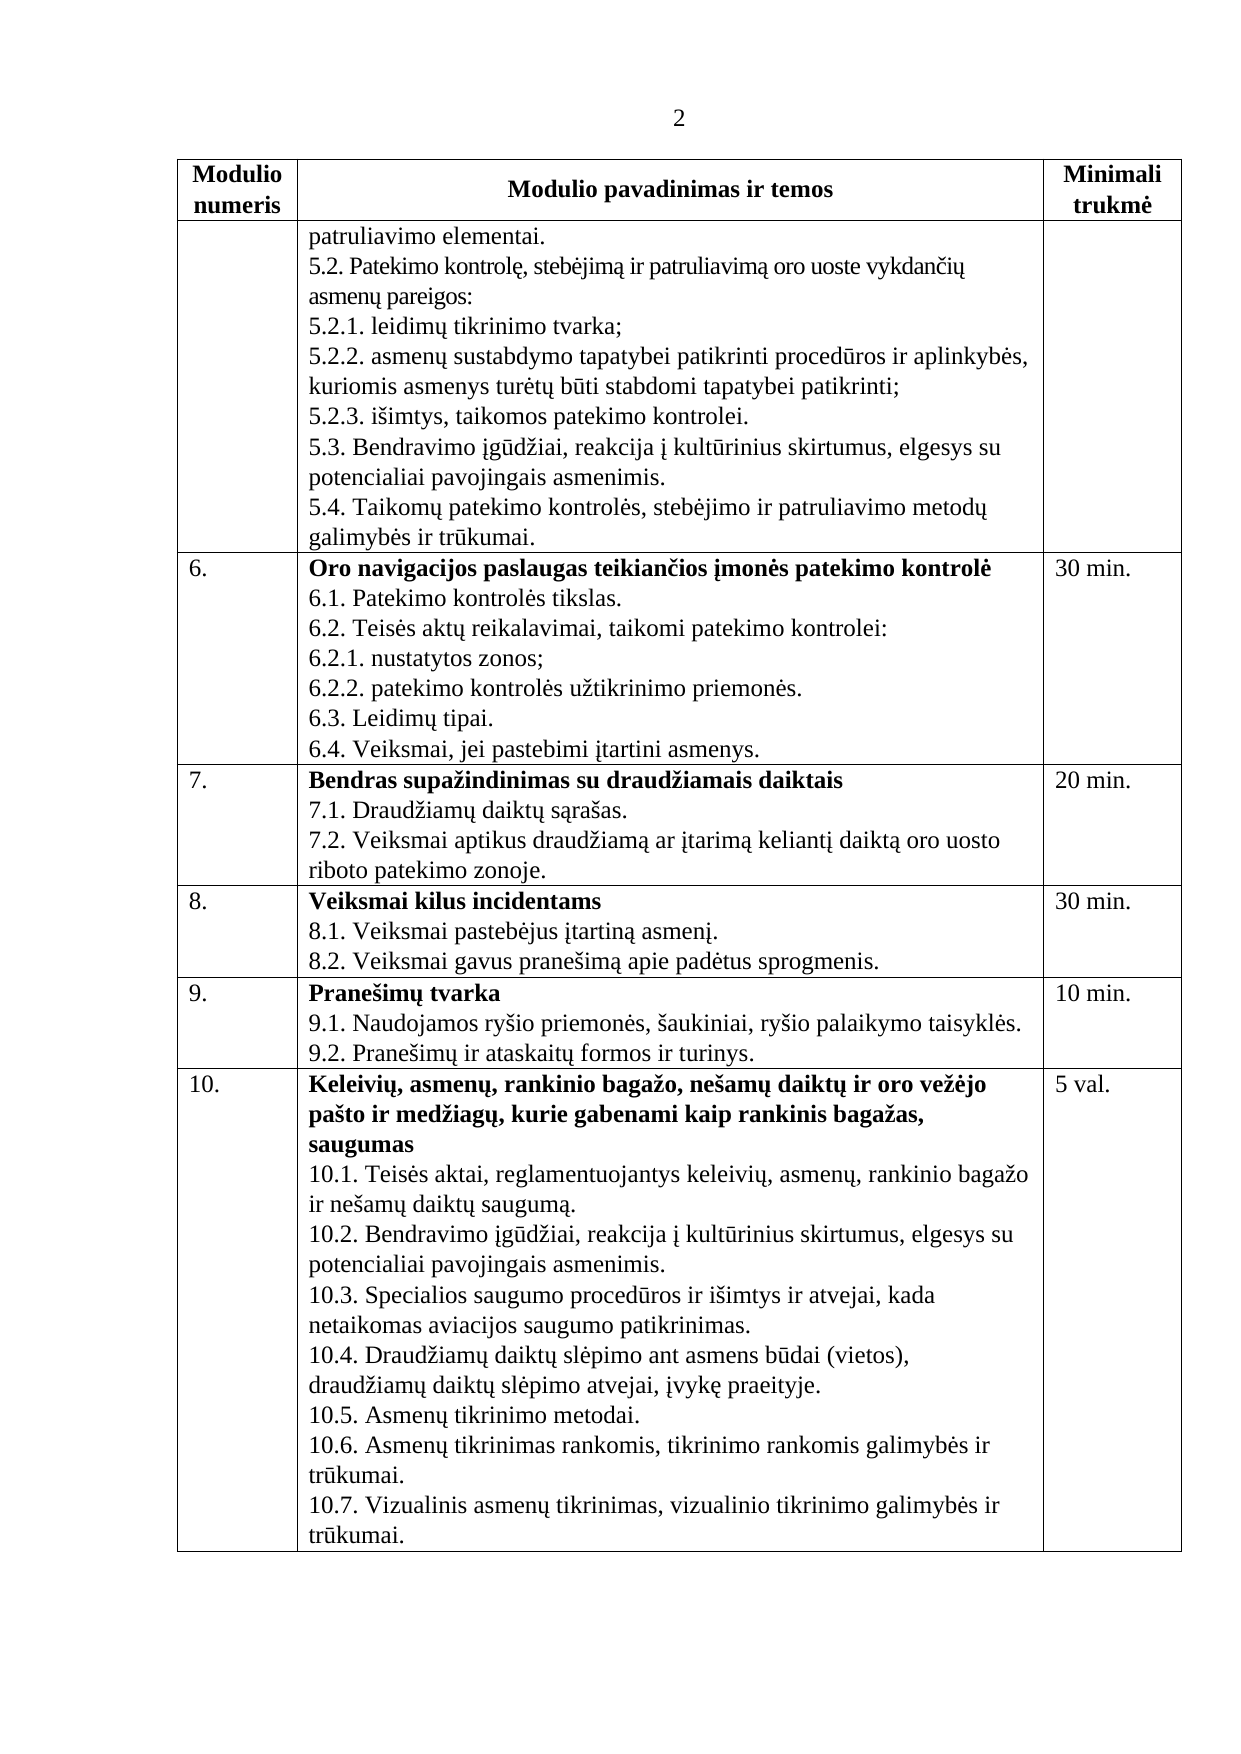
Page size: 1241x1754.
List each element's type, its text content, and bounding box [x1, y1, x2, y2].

table_cell [178, 221, 297, 552]
table_cell 8. [178, 886, 297, 977]
table_cell [1044, 221, 1181, 552]
table_cell 10 min. [1044, 978, 1181, 1068]
table_cell Keleivių, asmenų, rankinio bagažo, nešamų daiktų ir oro vežėjo pašto ir medžiagų, kurie gabenami kaip rankinis bagažas, saugumas 10.1. Teisės aktai, reglamentuojantys keleivių, asmenų, rankinio bagažo ir nešamų daiktų saugumą. 10.2. Bendravimo įgūdžiai, reakcija į kultūrinius skirtumus, elgesys su potencialiai pavojingais asmenimis. 10.3. Specialios saugumo procedūros ir išimtys ir atvejai, kada netaikomas aviacijos saugumo patikrinimas. 10.4. Draudžiamų daiktų slėpimo ant asmens būdai (vietos), draudžiamų daiktų slėpimo atvejai, įvykę praeityje. 10.5. Asmenų tikrinimo metodai. 10.6. Asmenų tikrinimas rankomis, tikrinimo rankomis galimybės ir trūkumai. 10.7. Vizualinis asmenų tikrinimas, vizualinio tikrinimo galimybės ir trūkumai. [298, 1069, 1043, 1551]
table_header Minimali trukmė [1044, 160, 1181, 220]
table_cell 9. [178, 978, 297, 1068]
table_cell Bendras supažindinimas su draudžiamais daiktais 7.1. Draudžiamų daiktų sąrašas. 7.2. Veiksmai aptikus draudžiamą ar įtarimą keliantį daiktą oro uosto riboto patekimo zonoje. [298, 765, 1043, 885]
table_cell 30 min. [1044, 886, 1181, 977]
table_header Modulio pavadinimas ir temos [298, 160, 1043, 220]
table_cell Oro navigacijos paslaugas teikiančios įmonės patekimo kontrolė 6.1. Patekimo kontrolės tikslas. 6.2. Teisės aktų reikalavimai, taikomi patekimo kontrolei: 6.2.1. nustatytos zonos; 6.2.2. patekimo kontrolės užtikrinimo priemonės. 6.3. Leidimų tipai. 6.4. Veiksmai, jei pastebimi įtartini asmenys. [298, 553, 1043, 764]
table_cell Veiksmai kilus incidentams 8.1. Veiksmai pastebėjus įtartiną asmenį. 8.2. Veiksmai gavus pranešimą apie padėtus sprogmenis. [298, 886, 1043, 977]
table_header Modulio numeris [178, 160, 297, 220]
table_cell patruliavimo elementai. 5.2. Patekimo kontrolę, stebėjimą ir patruliavimą oro uoste vykdančių asmenų pareigos: 5.2.1. leidimų tikrinimo tvarka; 5.2.2. asmenų sustabdymo tapatybei patikrinti procedūros ir aplinkybės, kuriomis asmenys turėtų būti stabdomi tapatybei patikrinti; 5.2.3. išimtys, taikomos patekimo kontrolei. 5.3. Bendravimo įgūdžiai, reakcija į kultūrinius skirtumus, elgesys su potencialiai pavojingais asmenimis. 5.4. Taikomų patekimo kontrolės, stebėjimo ir patruliavimo metodų galimybės ir trūkumai. [298, 221, 1043, 552]
table_cell 30 min. [1044, 553, 1181, 764]
table_cell 5 val. [1044, 1069, 1181, 1551]
table_cell Pranešimų tvarka 9.1. Naudojamos ryšio priemonės, šaukiniai, ryšio palaikymo taisyklės. 9.2. Pranešimų ir ataskaitų formos ir turinys. [298, 978, 1043, 1068]
table_cell 10. [178, 1069, 297, 1551]
table_cell 6. [178, 553, 297, 764]
table_cell 20 min. [1044, 765, 1181, 885]
table_cell 7. [178, 765, 297, 885]
